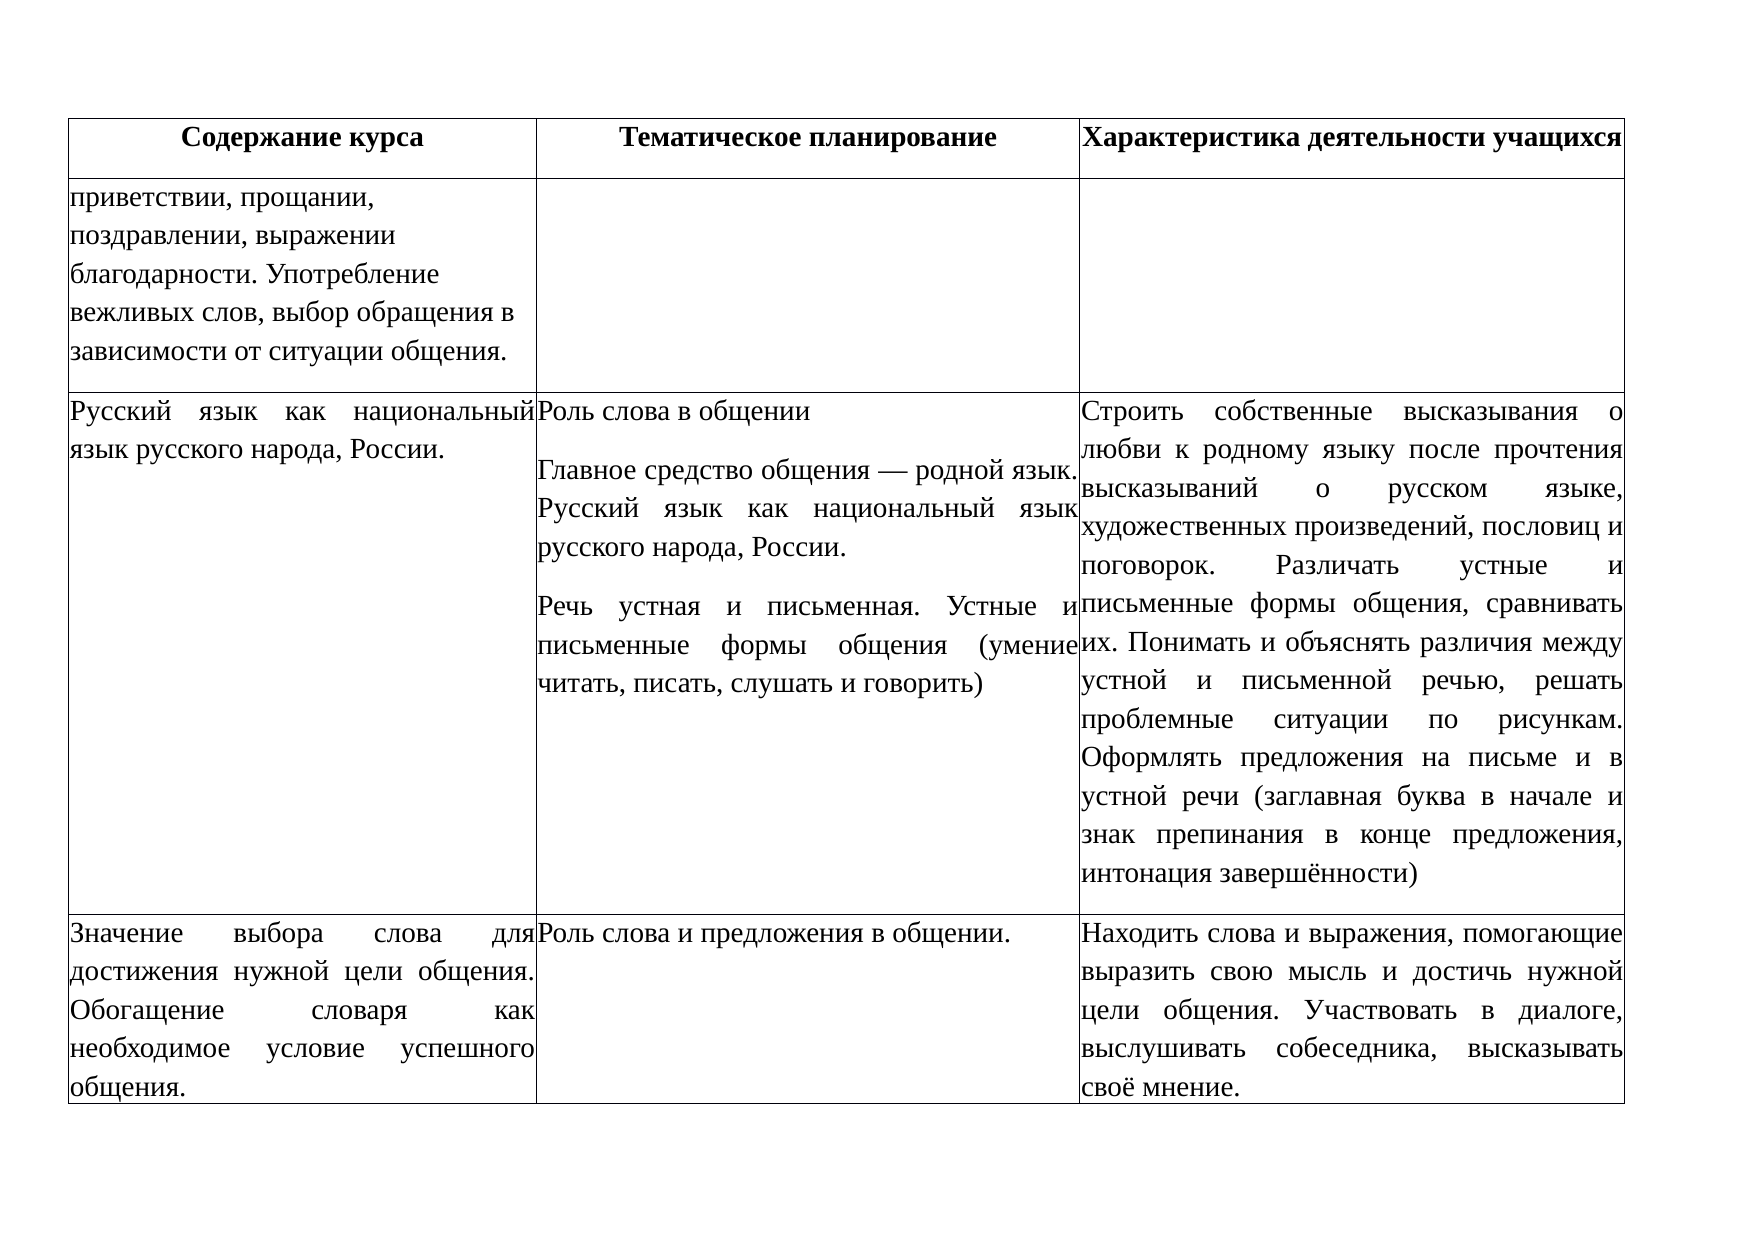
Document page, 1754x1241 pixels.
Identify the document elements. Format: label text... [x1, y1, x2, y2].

table_cell Роль слова в общении Главное средство общения — родной язык. Русский язык как национальный язык русского народа, России. Речь устная и письменная. Устные и письменные формы общения (умение читать, писать, слушать и говорить) [537, 393, 1079, 914]
table_cell Русский язык как национальный язык русского народа, России. [69, 393, 536, 914]
table_cell Значение выбора слова для достижения нужной цели общения. Обогащение словаря как необходимое условие успешного общения. [69, 915, 536, 1103]
table_cell приветствии, прощании, поздравлении, выражении благодарности. Употребление вежливых слов, выбор обращения в зависимости от ситуации общения. [69, 179, 536, 392]
table_header Характеристика деятельности учащихся [1080, 119, 1624, 178]
table_cell Строить собственные высказывания о любви к родному языку после прочтения высказываний о русском языке, художественных произведений, пословиц и поговорок. Различать устные и письменные формы общения, сравнивать их. Понимать и объяснять различия между устной и письменной речью, решать проблемные ситуации по рисункам. Оформлять предложения на письме и в устной речи (заглавная буква в начале и знак препинания в конце предложения, интонация завершённости) [1080, 393, 1624, 914]
table_cell [1080, 179, 1624, 392]
table_cell Находить слова и выражения, помогающие выразить свою мысль и достичь нужной цели общения. Участвовать в диалоге, выслушивать собеседника, высказывать своё мнение. [1080, 915, 1624, 1103]
table_header Содержание курса [69, 119, 536, 178]
table_cell [537, 179, 1079, 392]
table_cell Роль слова и предложения в общении. [537, 915, 1079, 1103]
table_header Тематическое планирование [537, 119, 1079, 178]
